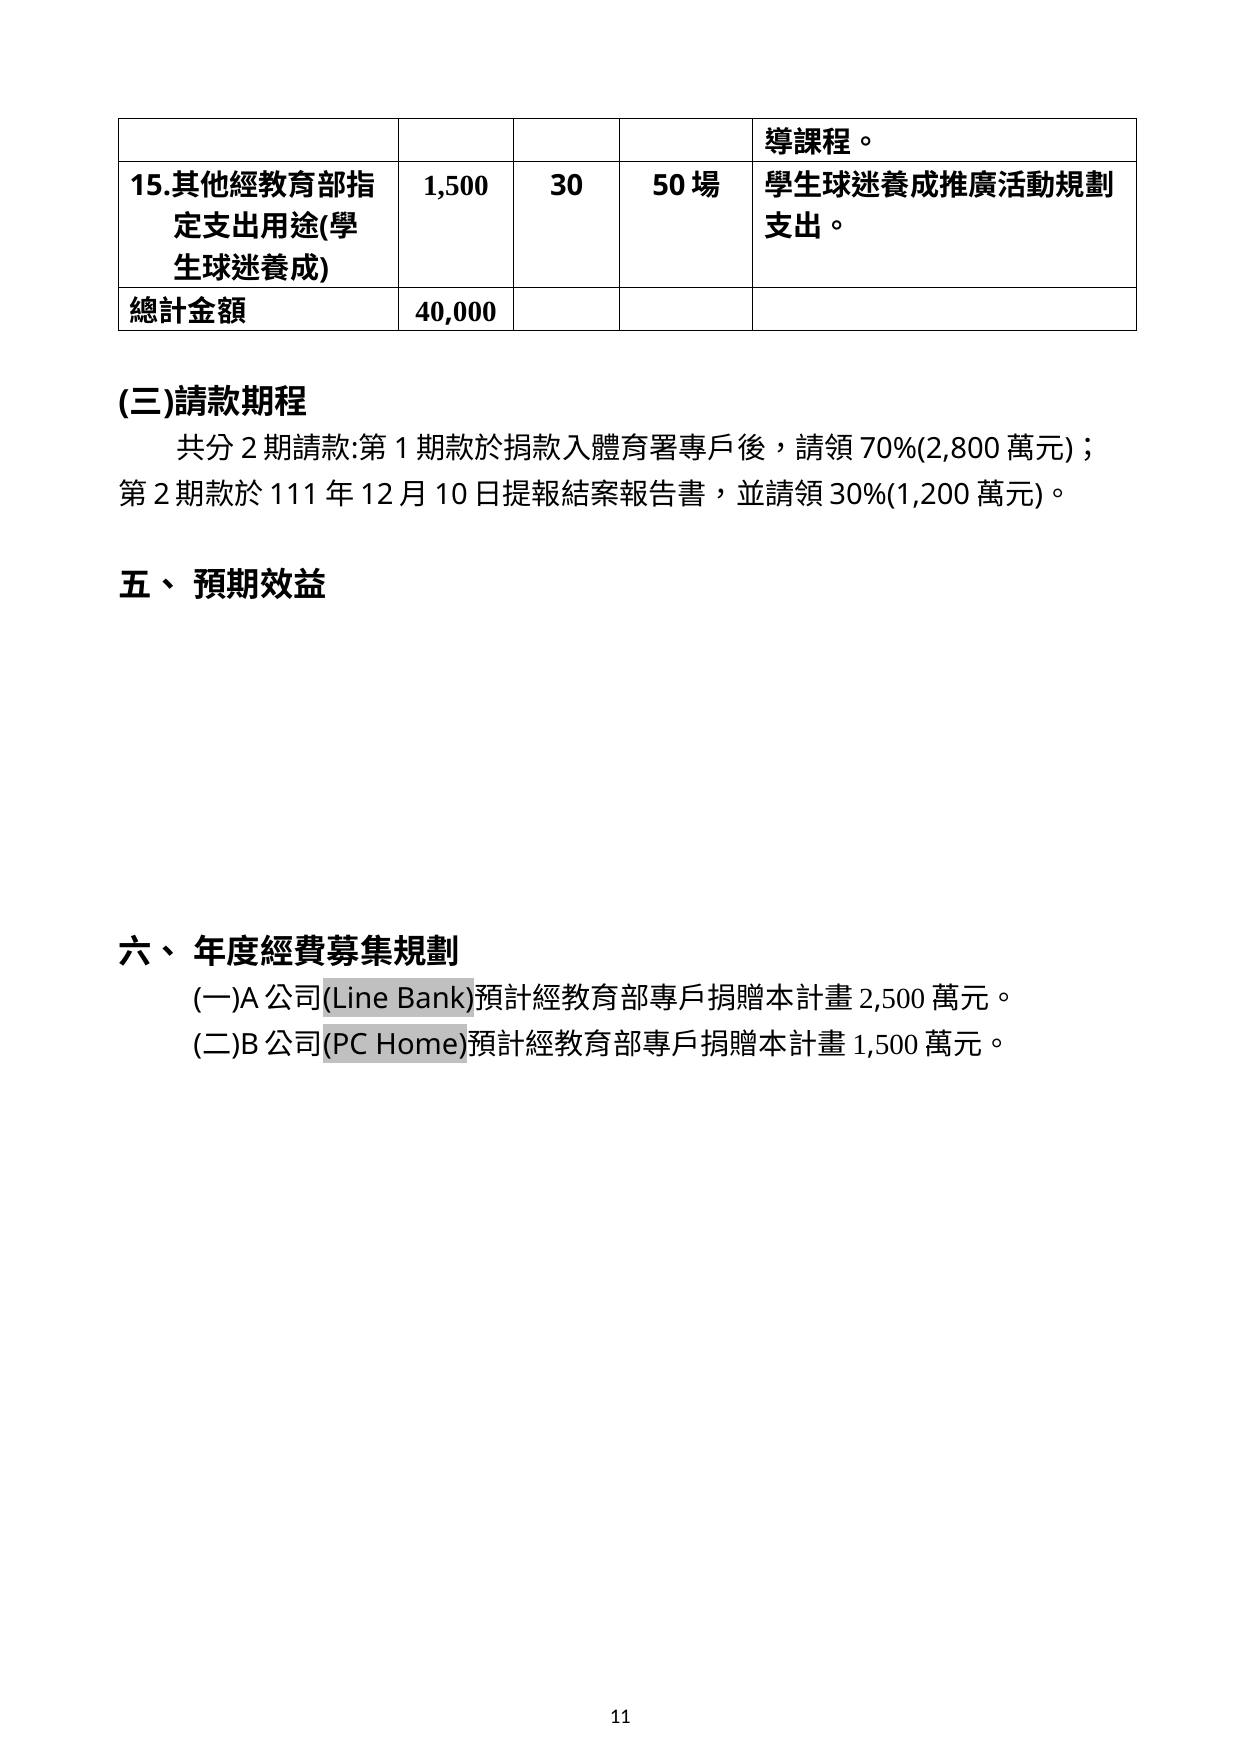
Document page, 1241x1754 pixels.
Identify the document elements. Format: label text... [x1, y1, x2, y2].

table_cell 15.其他經教育部指定支出用途(學生球迷養成) [119, 162, 398, 287]
table_cell [514, 288, 619, 329]
table_cell [620, 119, 752, 161]
table_cell 學生球迷養成推廣活動規劃支出。 [753, 162, 1136, 287]
list 預期效益 [118, 560, 1122, 606]
list 年度經費募集規劃 [118, 926, 1122, 972]
table_cell 30 [514, 162, 619, 287]
table_cell [119, 119, 398, 161]
list (二)B公司(PC Home)預計經教育部專戶捐贈本計畫1,500萬元。 [193, 1018, 1122, 1064]
table_cell [514, 119, 619, 161]
table_cell [399, 119, 513, 161]
table_cell [753, 288, 1136, 329]
list (一)A公司(Line Bank)預計經教育部專戶捐贈本計畫2,500萬元。 [193, 972, 1122, 1018]
table_cell 50場 [620, 162, 752, 287]
table_cell 總計金額 [119, 288, 398, 329]
table_cell 導課程。 [753, 119, 1136, 161]
text 共分2期請款:第1期款於捐款入體育署專戶後，請領70%(2,800萬元)；第2期款於111年12月10日提報結案報告書，並請領30%(1,200萬元)。 [118, 422, 1122, 514]
table_cell 40,000 [399, 288, 513, 329]
text (三)請款期程 [118, 376, 1122, 422]
table_cell 1,500 [399, 162, 513, 287]
table_cell [620, 288, 752, 329]
